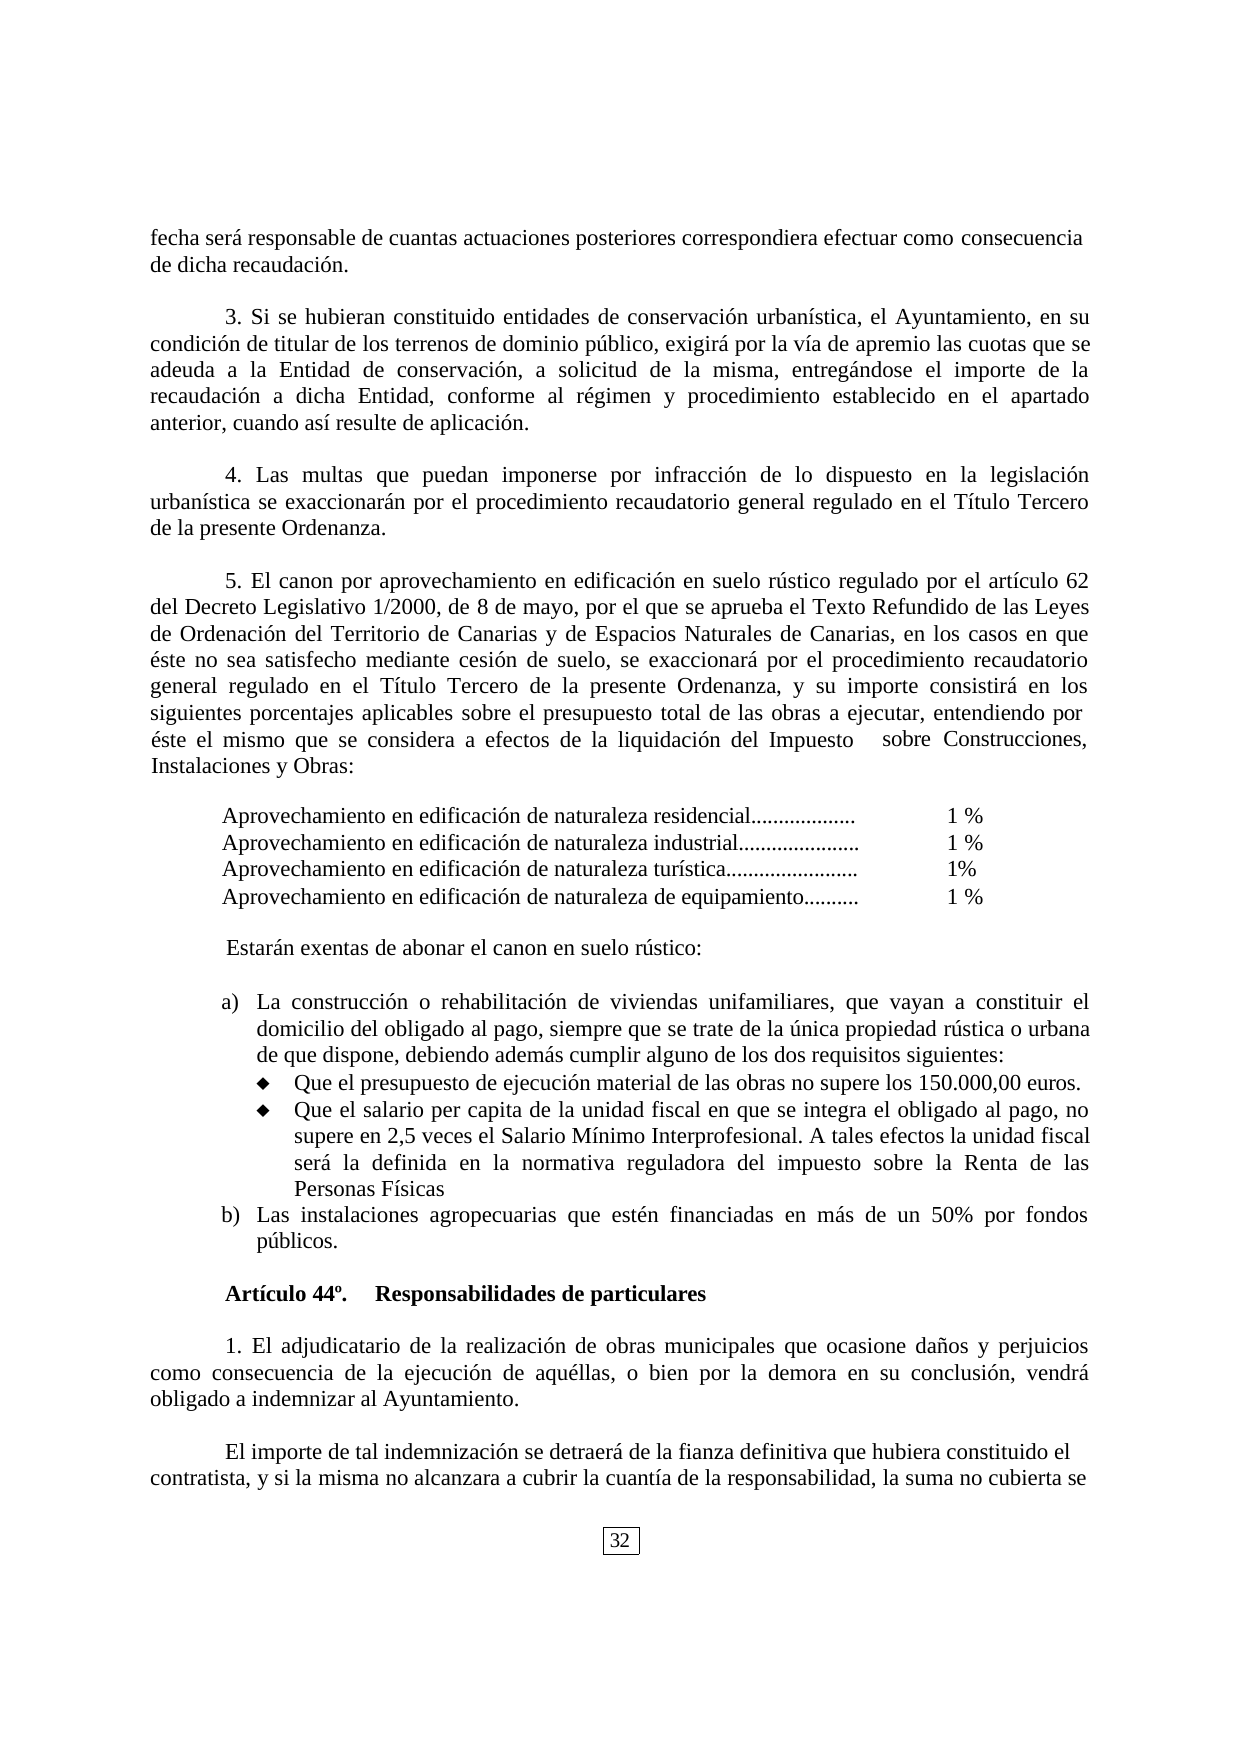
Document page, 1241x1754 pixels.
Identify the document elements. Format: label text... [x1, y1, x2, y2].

table_cell [877, 857, 938, 884]
table_cell Aprovechamiento en edificación de naturaleza turística........................ [146, 857, 877, 884]
list La construcción o rehabilitación de viviendas unifamiliares, que vayan a constituir el domicilio del obligado al pago, siempre que se trate de la única propiedad rústica o urbana de que dispone, debiendo además cumplir alguno de los dos requisitos siguientes: [221, 988, 1091, 1067]
table_header Construcciones, [938, 726, 1095, 791]
table_cell [877, 831, 938, 857]
table_cell [877, 791, 938, 831]
list Que el presupuesto de ejecución material de las obras no supere los 150.000,00 euros. [256, 1068, 1107, 1096]
table_cell [938, 923, 1095, 962]
list El canon por aprovechamiento en edificación en suelo rústico regulado por el artículo 62 del Decreto Legislativo 1/2000, de 8 de mayo, por el que se aprueba el Texto Refundido de las Leyes de Ordenación del Territorio de Canarias y de Espacios Naturales de Canarias, en los casos en que éste no sea satisfecho mediante cesión de suelo, se exaccionará por el procedimiento recaudatorio general regulado en el Título Tercero de la presente Ordenanza, y su importe consistirá en los siguientes porcentajes aplicables sobre el presupuesto total de las obras a ejecutar, entendiendo por [150, 567, 1091, 725]
text fecha será responsable de cuantas actuaciones posteriores correspondiera efectuar como consecuencia de dicha recaudación. [150, 224, 1091, 277]
list El adjudicatario de la realización de obras municipales que ocasione daños y perjuicios como consecuencia de la ejecución de aquéllas, o bien por la demora en su conclusión, vendrá obligado a indemnizar al Ayuntamiento. [150, 1332, 1090, 1411]
table_header éste el mismo que se considera a efectos de la liquidación del Impuesto Instalaciones y Obras: [146, 726, 877, 791]
table_cell Aprovechamiento en edificación de naturaleza de equipamiento.......... [146, 884, 877, 923]
table_cell 1 % [938, 791, 1095, 831]
table_cell Estarán exentas de abonar el canon en suelo rústico: [146, 923, 877, 962]
table_header sobre [877, 726, 938, 791]
table_cell 1 % [938, 884, 1095, 923]
table_cell 1% [938, 857, 1095, 884]
table_cell Aprovechamiento en edificación de naturaleza residencial................... [146, 791, 877, 831]
subtitle Artículo 44º. Responsabilidades de particulares [225, 1280, 1107, 1306]
list Que el salario per capita de la unidad fiscal en que se integra el obligado al pago, no supere en 2,5 veces el Salario Mínimo Interprofesional. A tales efectos la unidad fiscal será la definida en la normativa reguladora del impuesto sobre la Renta de las Personas Físicas [256, 1096, 1091, 1201]
list Si se hubieran constituido entidades de conservación urbanística, el Ayuntamiento, en su condición de titular de los terrenos de dominio público, exigirá por la vía de apremio las cuotas que se adeuda a la Entidad de conservación, a solicitud de la misma, entregándose el importe de la recaudación a dicha Entidad, conforme al régimen y procedimiento establecido en el apartado anterior, cuando así resulte de aplicación. [150, 303, 1091, 435]
table_cell [877, 923, 938, 962]
table_cell Aprovechamiento en edificación de naturaleza industrial...................... [146, 831, 877, 857]
list Las instalaciones agropecuarias que estén financiadas en más de un 50% por fondos públicos. [221, 1201, 1090, 1253]
table_cell 1 % [938, 831, 1095, 857]
list Las multas que puedan imponerse por infracción de lo dispuesto en la legislación urbanística se exaccionarán por el procedimiento recaudatorio general regulado en el Título Tercero de la presente Ordenanza. [150, 461, 1090, 540]
table_cell [877, 884, 938, 923]
text El importe de tal indemnización se detraerá de la fianza definitiva que hubiera constituido el contratista, y si la misma no alcanzara a cubrir la cuantía de la responsabilidad, la suma no cubierta se [150, 1438, 1107, 1490]
